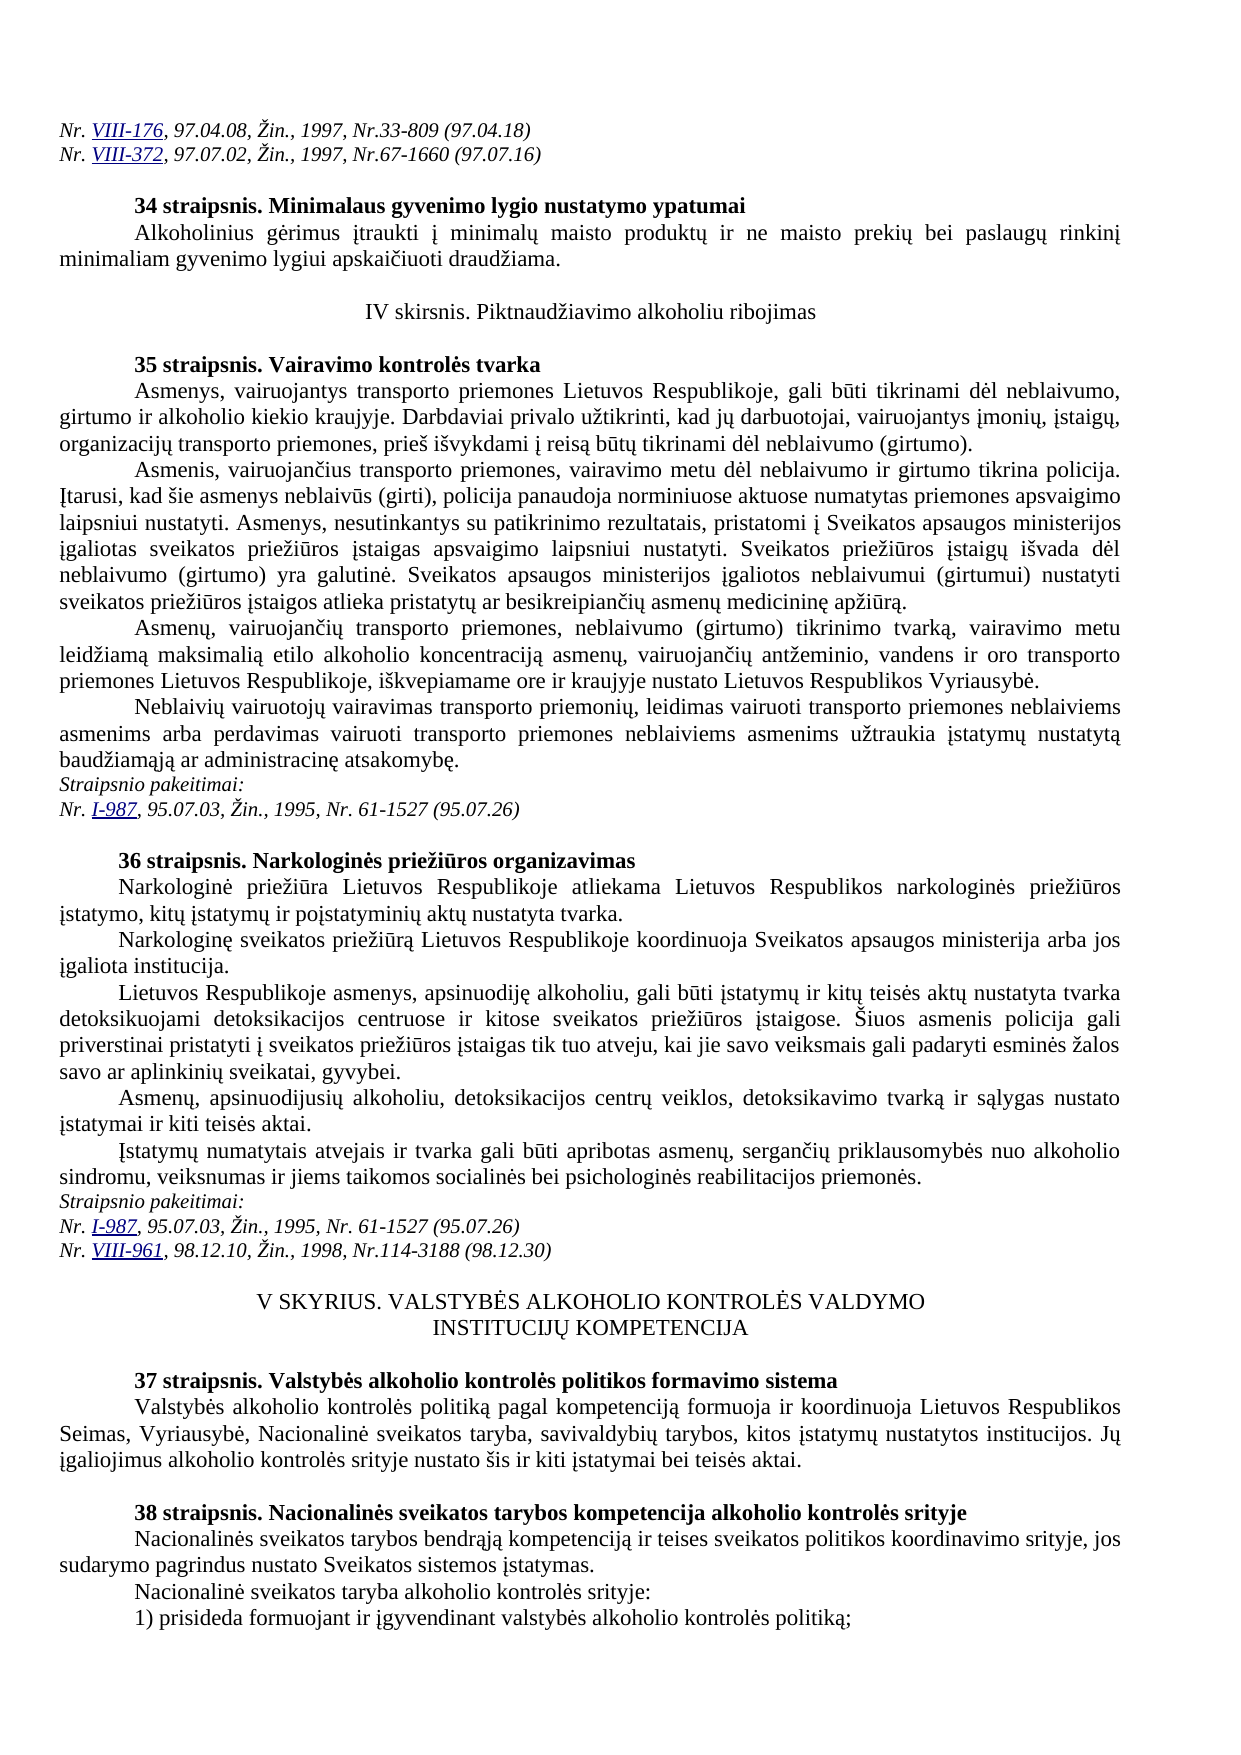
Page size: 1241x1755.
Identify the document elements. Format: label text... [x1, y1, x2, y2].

text 35 straipsnis. Vairavimo kontrolės tvarka [59, 351, 1122, 377]
text 1) prisideda formuojant ir įgyvendinant valstybės alkoholio kontrolės politiką; [59, 1604, 1122, 1631]
text Straipsnio pakeitimai: [59, 1189, 1122, 1213]
text Narkologinė priežiūra Lietuvos Respublikoje atliekama Lietuvos Respublikos narkologinės priežiūros įstatymo, kitų įstatymų ir poįstatyminių aktų nustatyta tvarka. [59, 873, 1122, 926]
text Narkologinę sveikatos priežiūrą Lietuvos Respublikoje koordinuoja Sveikatos apsaugos ministerija arba jos įgaliota institucija. [59, 926, 1122, 979]
text Įstatymų numatytais atvejais ir tvarka gali būti apribotas asmenų, sergančių priklausomybės nuo alkoholio sindromu, veiksnumas ir jiems taikomos socialinės bei psichologinės reabilitacijos priemonės. [59, 1137, 1122, 1189]
text Straipsnio pakeitimai: [59, 772, 1122, 796]
text INSTITUCIJŲ KOMPETENCIJA [59, 1314, 1122, 1341]
text Nacionalinė sveikatos taryba alkoholio kontrolės srityje: [59, 1578, 1122, 1604]
text Nr. VIII-176, 97.04.08, Žin., 1997, Nr.33-809 (97.04.18) [59, 118, 1122, 142]
text Asmenys, vairuojantys transporto priemones Lietuvos Respublikoje, gali būti tikrinami dėl neblaivumo, girtumo ir alkoholio kiekio kraujyje. Darbdaviai privalo užtikrinti, kad jų darbuotojai, vairuojantys įmonių, įstaigų, organizacijų transporto priemones, prieš išvykdami į reisą būtų tikrinami dėl neblaivumo (girtumo). [59, 377, 1122, 456]
text V SKYRIUS. VALSTYBĖS ALKOHOLIO KONTROLĖS VALDYMO [59, 1288, 1122, 1314]
text Nr. I-987, 95.07.03, Žin., 1995, Nr. 61-1527 (95.07.26) [59, 1213, 1122, 1238]
text Asmenis, vairuojančius transporto priemones, vairavimo metu dėl neblaivumo ir girtumo tikrina policija. Įtarusi, kad šie asmenys neblaivūs (girti), policija panaudoja norminiuose aktuose numatytas priemones apsvaigimo laipsniui nustatyti. Asmenys, nesutinkantys su patikrinimo rezultatais, pristatomi į Sveikatos apsaugos ministerijos įgaliotas sveikatos priežiūros įstaigas apsvaigimo laipsniui nustatyti. Sveikatos priežiūros įstaigų išvada dėl neblaivumo (girtumo) yra galutinė. Sveikatos apsaugos ministerijos įgaliotos neblaivumui (girtumui) nustatyti sveikatos priežiūros įstaigos atlieka pristatytų ar besikreipiančių asmenų medicininę apžiūrą. [59, 456, 1122, 614]
text Lietuvos Respublikoje asmenys, apsinuodiję alkoholiu, gali būti įstatymų ir kitų teisės aktų nustatyta tvarka detoksikuojami detoksikacijos centruose ir kitose sveikatos priežiūros įstaigose. Šiuos asmenis policija gali priverstinai pristatyti į sveikatos priežiūros įstaigas tik tuo atveju, kai jie savo veiksmais gali padaryti esminės žalos savo ar aplinkinių sveikatai, gyvybei. [59, 979, 1122, 1084]
text 36 straipsnis. Narkologinės priežiūros organizavimas [59, 847, 1122, 873]
text 38 straipsnis. Nacionalinės sveikatos tarybos kompetencija alkoholio kontrolės srityje [59, 1499, 1122, 1525]
text Asmenų, vairuojančių transporto priemones, neblaivumo (girtumo) tikrinimo tvarką, vairavimo metu leidžiamą maksimalią etilo alkoholio koncentraciją asmenų, vairuojančių antžeminio, vandens ir oro transporto priemones Lietuvos Respublikoje, iškvepiamame ore ir kraujyje nustato Lietuvos Respublikos Vyriausybė. [59, 614, 1122, 693]
text Asmenų, apsinuodijusių alkoholiu, detoksikacijos centrų veiklos, detoksikavimo tvarką ir sąlygas nustato įstatymai ir kiti teisės aktai. [59, 1084, 1122, 1137]
text Nr. I-987, 95.07.03, Žin., 1995, Nr. 61-1527 (95.07.26) [59, 796, 1122, 821]
text Alkoholinius gėrimus įtraukti į minimalų maisto produktų ir ne maisto prekių bei paslaugų rinkinį minimaliam gyvenimo lygiui apskaičiuoti draudžiama. [59, 219, 1122, 272]
text 34 straipsnis. Minimalaus gyvenimo lygio nustatymo ypatumai [59, 193, 1122, 219]
text IV skirsnis. Piktnaudžiavimo alkoholiu ribojimas [59, 298, 1122, 324]
text 37 straipsnis. Valstybės alkoholio kontrolės politikos formavimo sistema [59, 1367, 1122, 1393]
text Nacionalinės sveikatos tarybos bendrąją kompetenciją ir teises sveikatos politikos koordinavimo srityje, jos sudarymo pagrindus nustato Sveikatos sistemos įstatymas. [59, 1525, 1122, 1578]
text Nr. VIII-372, 97.07.02, Žin., 1997, Nr.67-1660 (97.07.16) [59, 142, 1122, 166]
text Neblaivių vairuotojų vairavimas transporto priemonių, leidimas vairuoti transporto priemones neblaiviems asmenims arba perdavimas vairuoti transporto priemones neblaiviems asmenims užtraukia įstatymų nustatytą baudžiamąją ar administracinę atsakomybę. [59, 693, 1122, 772]
text Nr. VIII-961, 98.12.10, Žin., 1998, Nr.114-3188 (98.12.30) [59, 1238, 1122, 1262]
text Valstybės alkoholio kontrolės politiką pagal kompetenciją formuoja ir koordinuoja Lietuvos Respublikos Seimas, Vyriausybė, Nacionalinė sveikatos taryba, savivaldybių tarybos, kitos įstatymų nustatytos institucijos. Jų įgaliojimus alkoholio kontrolės srityje nustato šis ir kiti įstatymai bei teisės aktai. [59, 1393, 1122, 1472]
